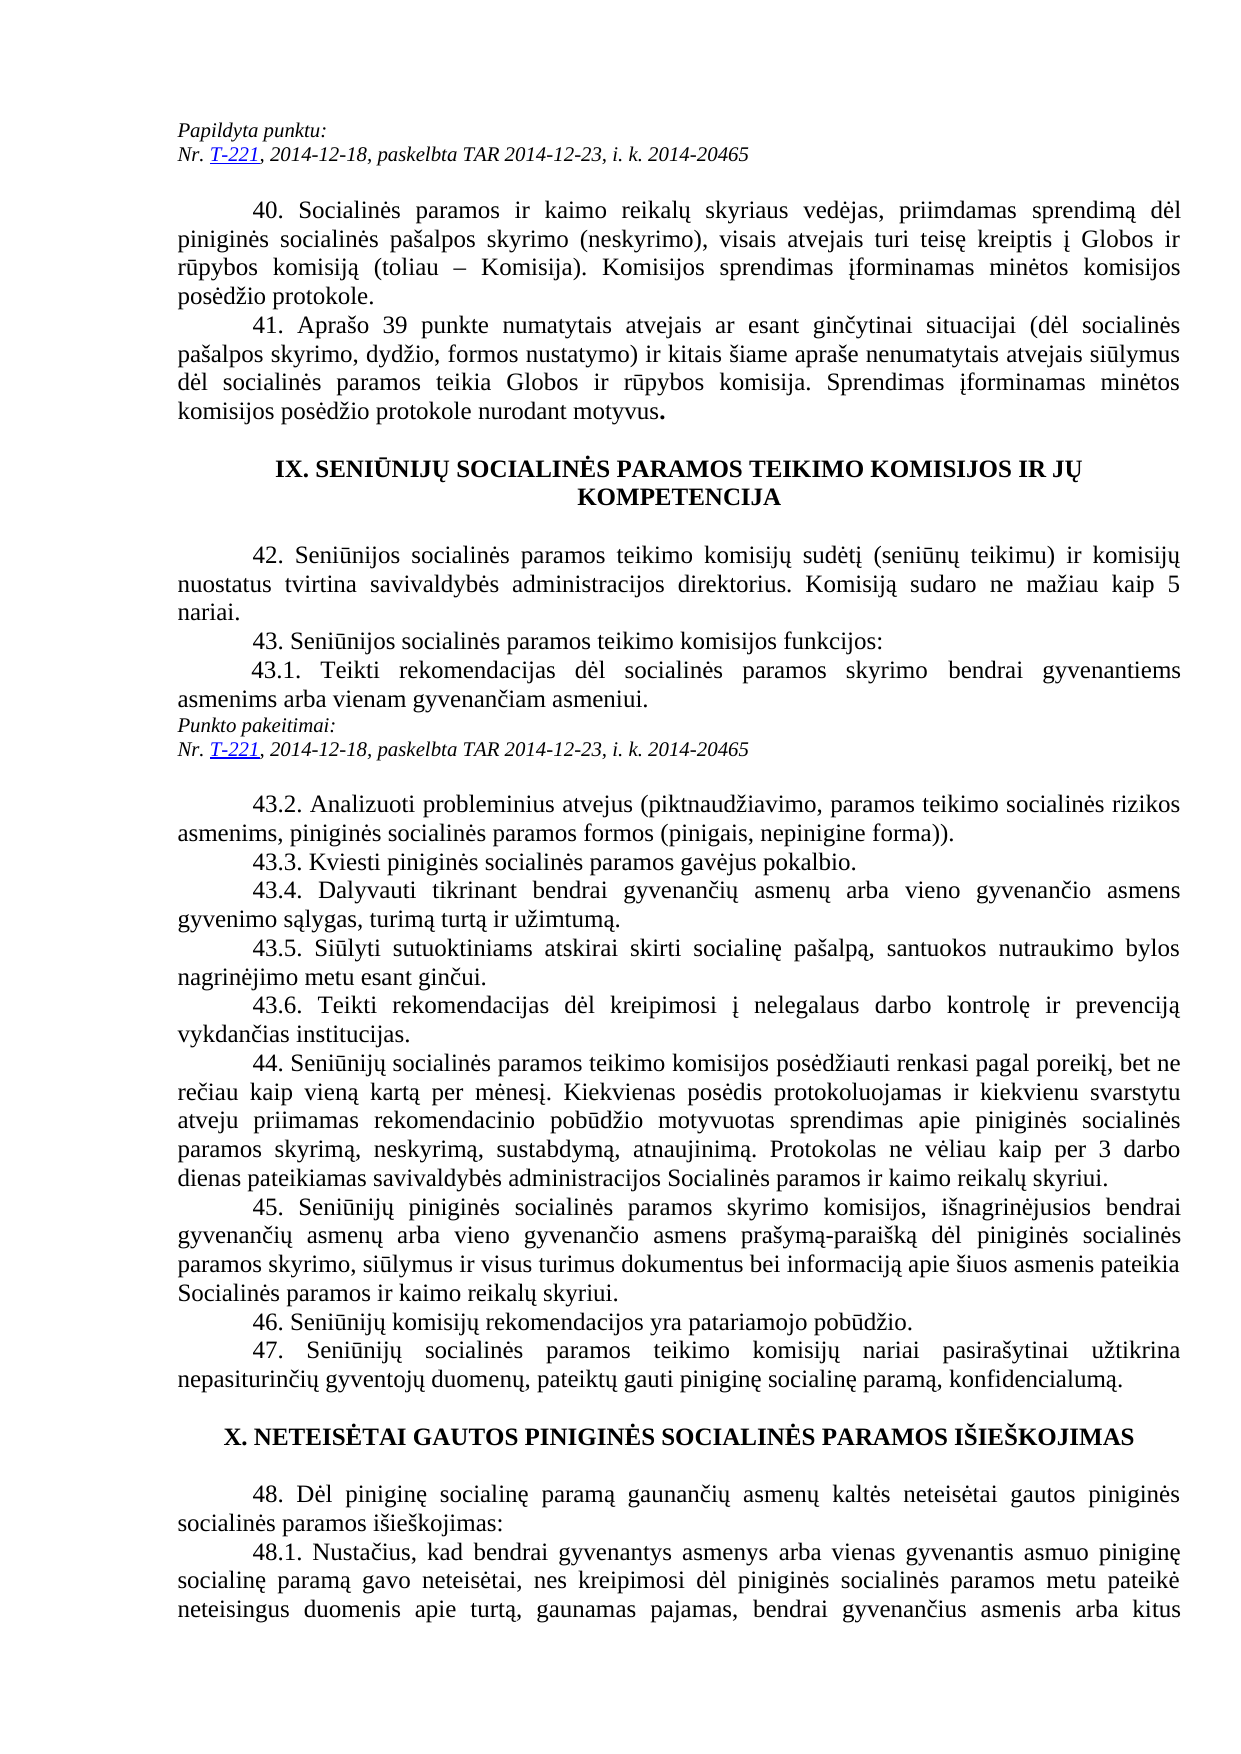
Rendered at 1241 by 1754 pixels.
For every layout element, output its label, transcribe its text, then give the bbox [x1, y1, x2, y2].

text 44. Seniūnijų socialinės paramos teikimo komisijos posėdžiauti renkasi pagal poreikį, bet ne rečiau kaip vieną kartą per mėnesį. Kiekvienas posėdis protokoluojamas ir kiekvienu svarstytu atveju priimamas rekomendacinio pobūdžio motyvuotas sprendimas apie piniginės socialinės paramos skyrimą, neskyrimą, sustabdymą, atnaujinimą. Protokolas ne vėliau kaip per 3 darbo dienas pateikiamas savivaldybės administracijos Socialinės paramos ir kaimo reikalų skyriui. [177, 1048, 1181, 1192]
text 43.6. Teikti rekomendacijas dėl kreipimosi į nelegalaus darbo kontrolę ir prevenciją vykdančias institucijas. [177, 991, 1181, 1048]
text 43.1. Teikti rekomendacijas dėl socialinės paramos skyrimo bendrai gyvenantiems asmenims arba vienam gyvenančiam asmeniui. [177, 655, 1181, 712]
text Nr. T-221, 2014-12-18, paskelbta TAR 2014-12-23, i. k. 2014-20465 [177, 142, 1181, 166]
text 43.5. Siūlyti sutuoktiniams atskirai skirti socialinę pašalpą, santuokos nutraukimo bylos nagrinėjimo metu esant ginčui. [177, 933, 1181, 991]
text 43. Seniūnijos socialinės paramos teikimo komisijos funkcijos: [177, 626, 1181, 655]
text 48.1. Nustačius, kad bendrai gyvenantys asmenys arba vienas gyvenantis asmuo piniginę socialinę paramą gavo neteisėtai, nes kreipimosi dėl piniginės socialinės paramos metu pateikė neteisingus duomenis apie turtą, gaunamas pajamas, bendrai gyvenančius asmenis arba kitus [177, 1537, 1181, 1623]
text Papildyta punktu: [177, 118, 1181, 142]
text IX. SENIŪNIJŲ SOCIALINĖS PARAMOS TEIKIMO KOMISIJOS IR JŲ KOMPETENCIJA [177, 454, 1181, 511]
text 45. Seniūnijų piniginės socialinės paramos skyrimo komisijos, išnagrinėjusios bendrai gyvenančių asmenų arba vieno gyvenančio asmens prašymą-paraišką dėl piniginės socialinės paramos skyrimo, siūlymus ir visus turimus dokumentus bei informaciją apie šiuos asmenis pateikia Socialinės paramos ir kaimo reikalų skyriui. [177, 1192, 1181, 1307]
text 48. Dėl piniginę socialinę paramą gaunančių asmenų kaltės neteisėtai gautos piniginės socialinės paramos išieškojimas: [177, 1479, 1181, 1537]
text 43.3. Kviesti piniginės socialinės paramos gavėjus pokalbio. [177, 847, 1181, 876]
text 40. Socialinės paramos ir kaimo reikalų skyriaus vedėjas, priimdamas sprendimą dėl piniginės socialinės pašalpos skyrimo (neskyrimo), visais atvejais turi teisę kreiptis į Globos ir rūpybos komisiją (toliau – Komisija). Komisijos sprendimas įforminamas minėtos komisijos posėdžio protokole. [177, 195, 1181, 310]
text 41. Aprašo 39 punkte numatytais atvejais ar esant ginčytinai situacijai (dėl socialinės pašalpos skyrimo, dydžio, formos nustatymo) ir kitais šiame apraše nenumatytais atvejais siūlymus dėl socialinės paramos teikia Globos ir rūpybos komisija. Sprendimas įforminamas minėtos komisijos posėdžio protokole nurodant motyvus. [177, 310, 1181, 425]
text Punkto pakeitimai: [177, 712, 1181, 737]
text 47. Seniūnijų socialinės paramos teikimo komisijų nariai pasirašytinai užtikrina nepasiturinčių gyventojų duomenų, pateiktų gauti piniginę socialinę paramą, konfidencialumą. [177, 1336, 1181, 1393]
text Nr. T-221, 2014-12-18, paskelbta TAR 2014-12-23, i. k. 2014-20465 [177, 737, 1181, 761]
text 42. Seniūnijos socialinės paramos teikimo komisijų sudėtį (seniūnų teikimu) ir komisijų nuostatus tvirtina savivaldybės administracijos direktorius. Komisiją sudaro ne mažiau kaip 5 nariai. [177, 540, 1181, 626]
text X. NETEISĖTAI GAUTOS PINIGINĖS SOCIALINĖS PARAMOS IŠIEŠKOJIMAS [177, 1422, 1181, 1451]
text 46. Seniūnijų komisijų rekomendacijos yra patariamojo pobūdžio. [177, 1307, 1181, 1336]
text 43.2. Analizuoti probleminius atvejus (piktnaudžiavimo, paramos teikimo socialinės rizikos asmenims, piniginės socialinės paramos formos (pinigais, nepinigine forma)). [177, 789, 1181, 847]
text 43.4. Dalyvauti tikrinant bendrai gyvenančių asmenų arba vieno gyvenančio asmens gyvenimo sąlygas, turimą turtą ir užimtumą. [177, 876, 1181, 933]
